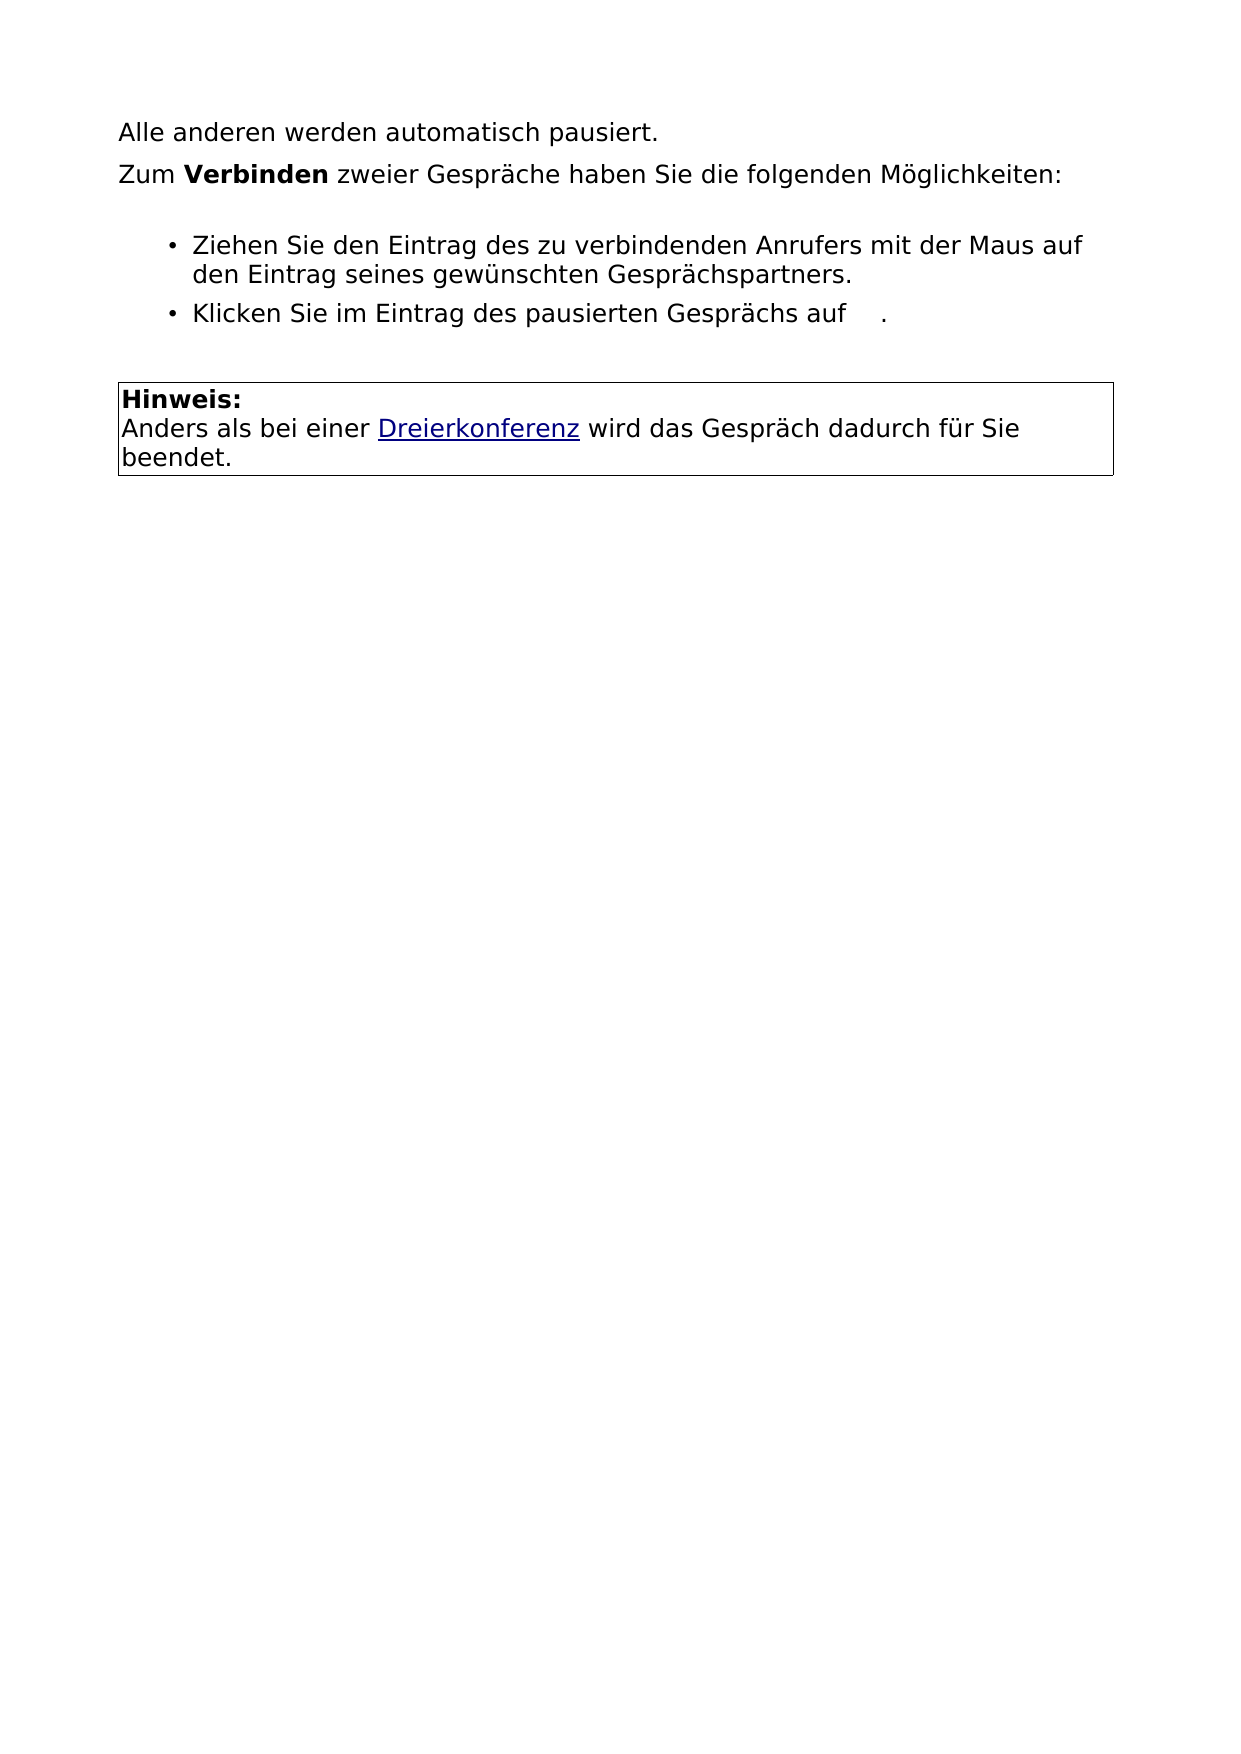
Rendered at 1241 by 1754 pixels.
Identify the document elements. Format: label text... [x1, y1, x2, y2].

text Alle anderen werden automatisch pausiert. [118, 118, 1122, 147]
list Klicken Sie im Eintrag des pausierten Gesprächs auf. [177, 289, 1122, 329]
text Zum Verbinden zweier Gespräche haben Sie die folgenden Möglichkeiten: [118, 160, 1122, 189]
table_header Hinweis: Anders als bei einer Dreierkonferenz wird das Gespräch dadurch für Sie beendet. [119, 383, 1113, 475]
list Ziehen Sie den Eintrag des zu verbindenden Anrufers mit der Maus auf den Eintrag seines gewünschten Gesprächspartners. [177, 231, 1122, 289]
